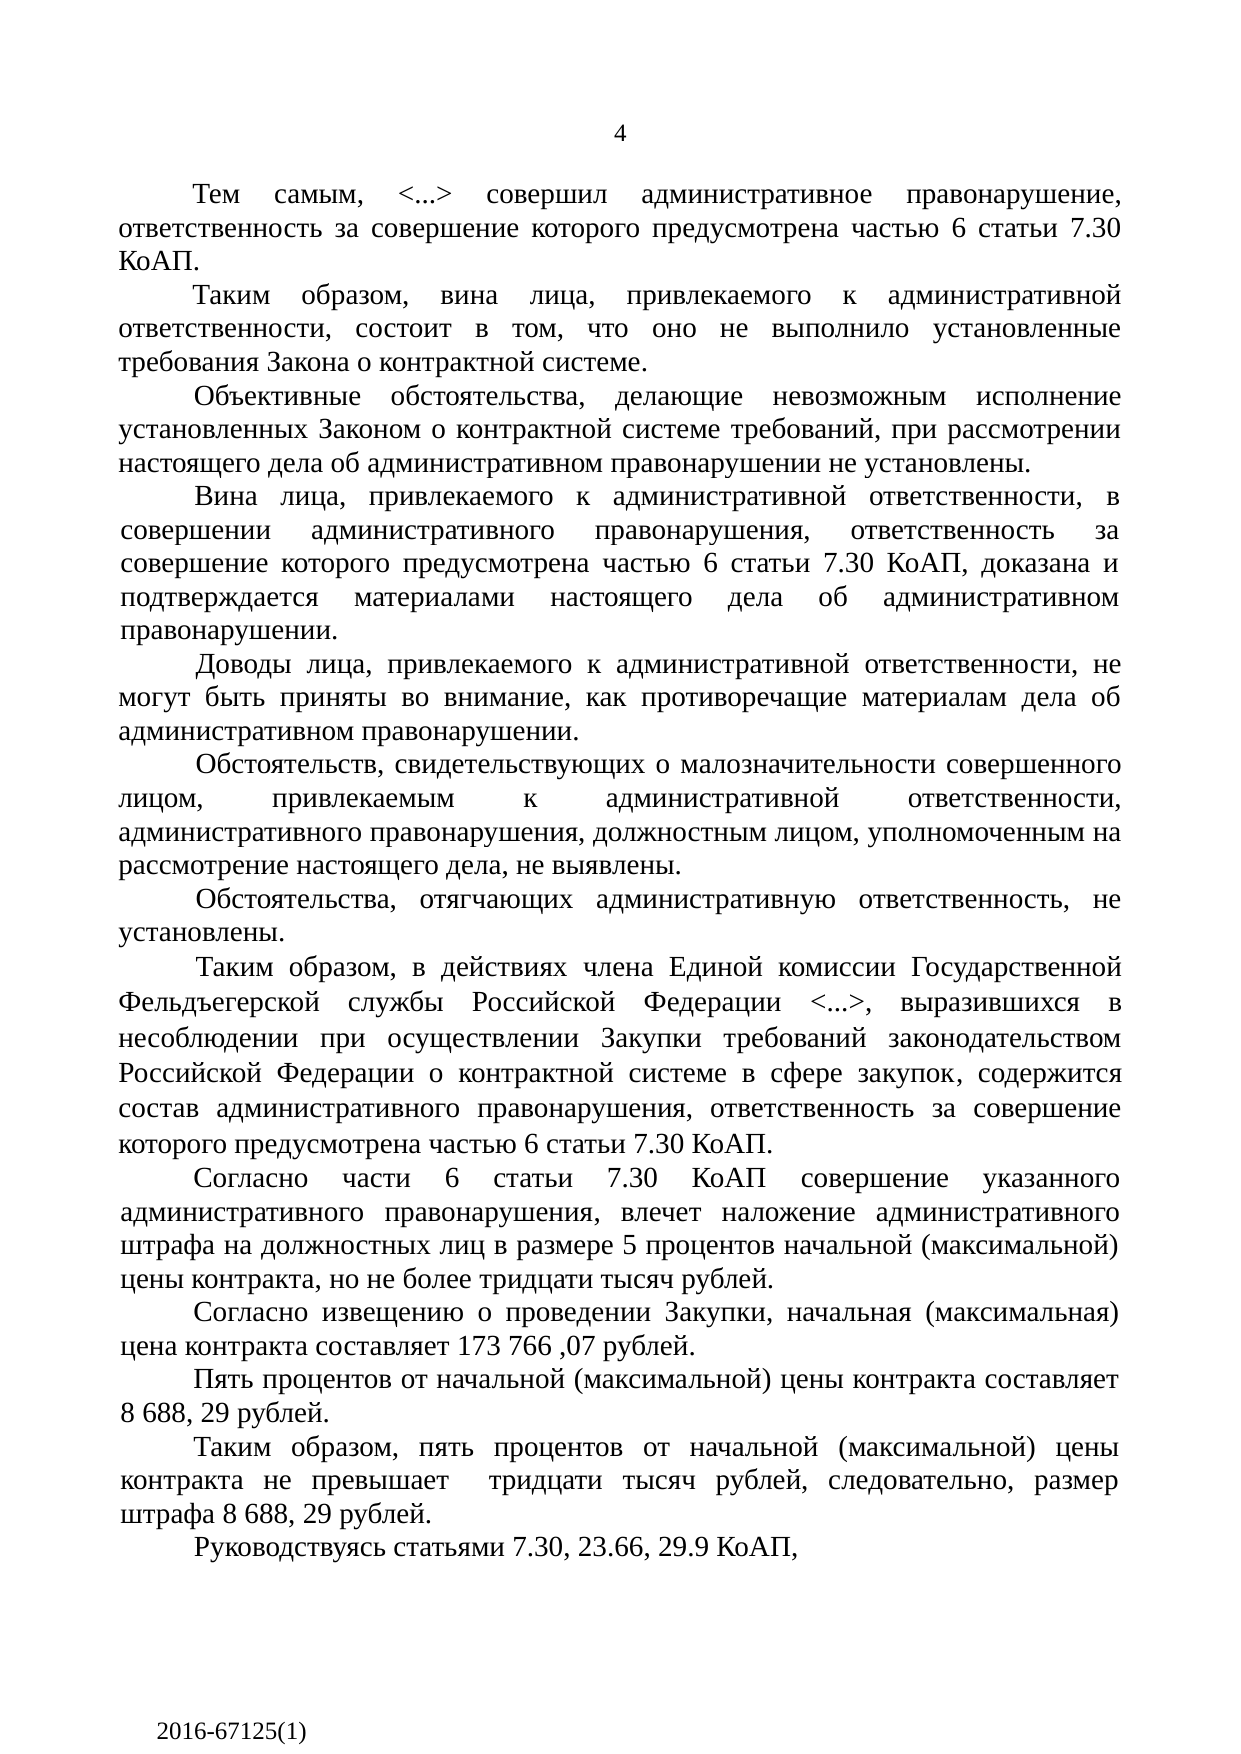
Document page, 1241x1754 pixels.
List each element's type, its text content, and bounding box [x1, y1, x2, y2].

text Вина лица, привлекаемого к административной ответственности, в совершении административного правонарушения, ответственность за совершение которого предусмотрена частью 6 статьи 7.30 КоАП, доказана и подтверждается материалами настоящего дела об административном правонарушении. [120, 478, 1120, 646]
text Обстоятельств, свидетельствующих о малозначительности совершенного лицом, привлекаемым к административной ответственности, административного правонарушения, должностным лицом, уполномоченным на рассмотрение настоящего дела, не выявлены. [118, 747, 1122, 881]
text Пять процентов от начальной (максимальной) цены контракта составляет 8 688, 29 рублей. [120, 1362, 1120, 1429]
text Таким образом, в действиях члена Единой комиссии Государственной Фельдъегерской службы Российской Федерации <...>, выразившихся в несоблюдении при осуществлении Закупки требований законодательством Российской Федерации о контрактной системе в сфере закупок, содержится состав административного правонарушения, ответственность за совершение которого предусмотрена частью 6 статьи 7.30 КоАП. [118, 948, 1122, 1160]
text Таким образом, вина лица, привлекаемого к административной ответственности, состоит в том, что оно не выполнило установленные требования Закона о контрактной системе. [118, 277, 1122, 378]
text Тем самым, <...> совершил административное правонарушение, ответственность за совершение которого предусмотрена частью 6 статьи 7.30 КоАП. [118, 176, 1122, 277]
text Таким образом, пять процентов от начальной (максимальной) цены контракта не превышает тридцати тысяч рублей, следовательно, размер штрафа 8 688, 29 рублей. [120, 1429, 1120, 1529]
text Согласно извещению о проведении Закупки, начальная (максимальная) цена контракта составляет 173 766 ,07 рублей. [120, 1294, 1120, 1362]
text Согласно части 6 статьи 7.30 КоАП совершение указанного административного правонарушения, влечет наложение административного штрафа на должностных лиц в размере 5 процентов начальной (максимальной) цены контракта, но не более тридцати тысяч рублей. [120, 1160, 1120, 1294]
text Обстоятельства, отягчающих административную ответственность, не установлены. [118, 881, 1122, 948]
text Объективные обстоятельства, делающие невозможным исполнение установленных Законом о контрактной системе требований, при рассмотрении настоящего дела об административном правонарушении не установлены. [118, 378, 1122, 478]
text Руководствуясь статьями 7.30, 23.66, 29.9 КоАП, [118, 1529, 1122, 1563]
text Доводы лица, привлекаемого к административной ответственности, не могут быть приняты во внимание, как противоречащие материалам дела об административном правонарушении. [118, 646, 1122, 747]
